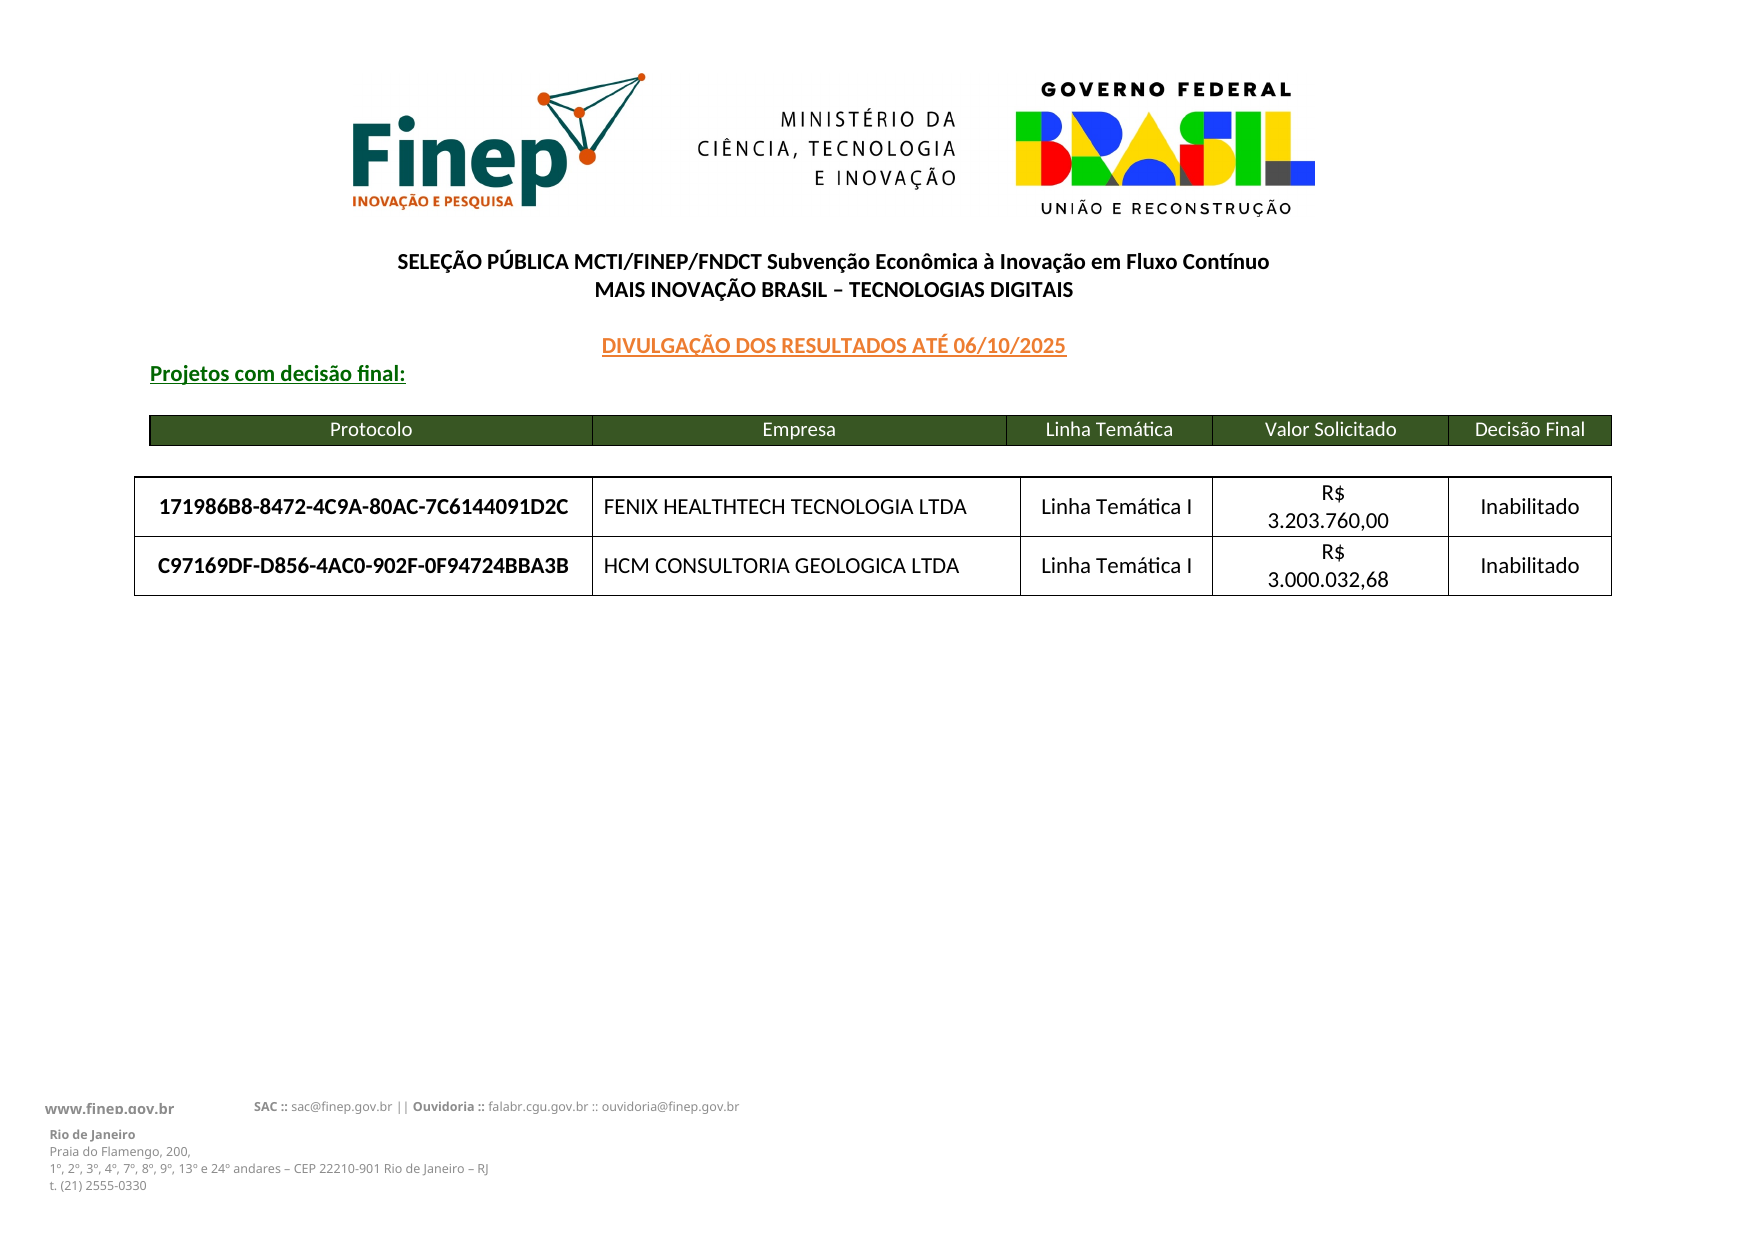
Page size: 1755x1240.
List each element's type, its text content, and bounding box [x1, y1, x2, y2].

table_cell C97169DF-D856-4AC0-902F-0F94724BBA3B [135, 537, 592, 594]
table_cell Linha Temática I [1021, 537, 1212, 594]
table_cell Inabilitado [1449, 478, 1611, 536]
table_cell R$ 3.000.032,68 [1213, 537, 1448, 594]
table_cell R$ 3.203.760,00 [1213, 478, 1448, 536]
table_cell HCM CONSULTORIA GEOLOGICA LTDA [593, 537, 1020, 594]
table_cell Inabilitado [1449, 537, 1611, 594]
table_cell Linha Temática I [1021, 478, 1212, 536]
table_cell 171986B8-8472-4C9A-80AC-7C6144091D2C [135, 478, 592, 536]
table_cell FENIX HEALTHTECH TECNOLOGIA LTDA [593, 478, 1020, 536]
